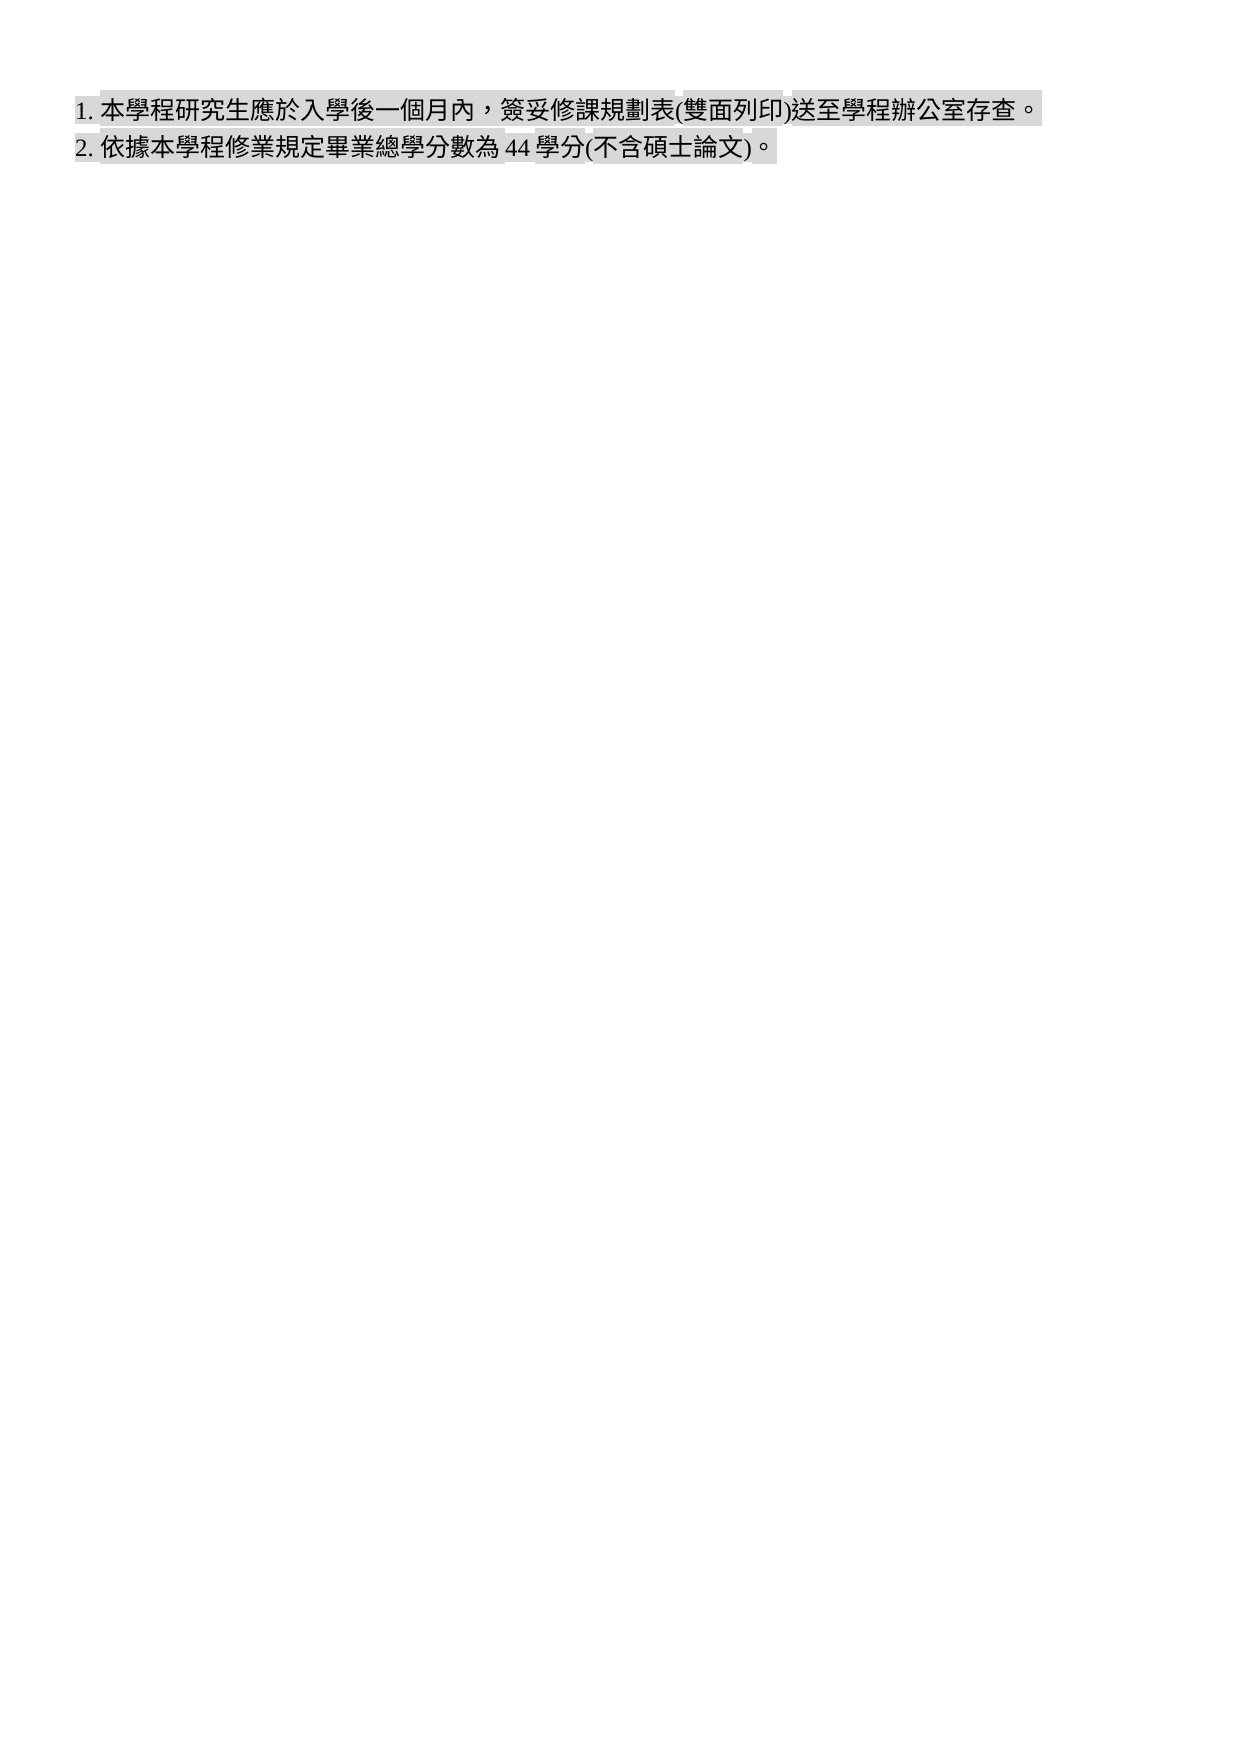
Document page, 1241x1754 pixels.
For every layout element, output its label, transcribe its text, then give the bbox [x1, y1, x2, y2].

text 2. 依據本學程修業規定畢業總學分數為44學分(不含碩士論文)。 [75, 127, 1165, 164]
text 1. 本學程研究生應於入學後一個月內，簽妥修課規劃表(雙面列印)送至學程辦公室存查。 [75, 89, 1165, 127]
